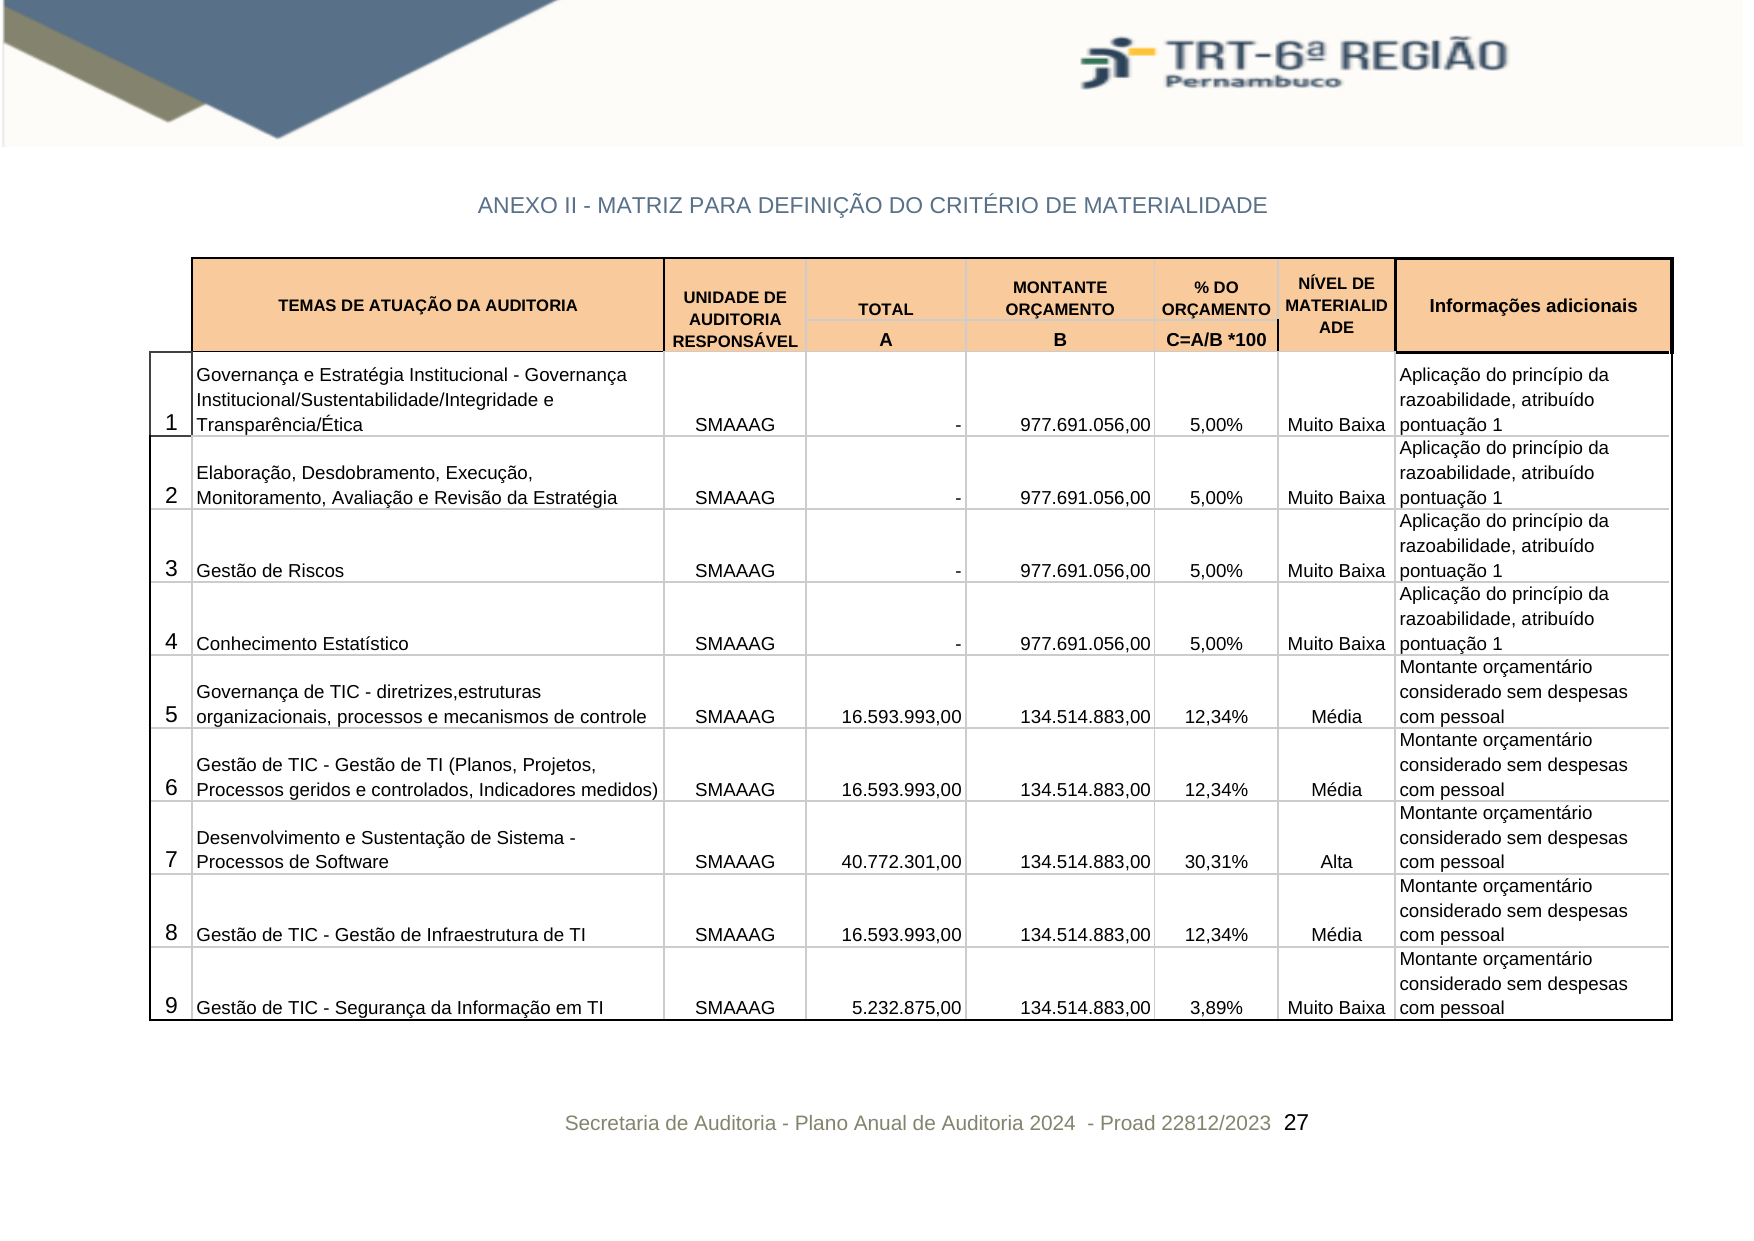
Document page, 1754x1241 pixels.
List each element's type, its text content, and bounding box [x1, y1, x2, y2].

table_cell SMAAAG [665, 583, 805, 654]
table_cell C=A/B *100 [1155, 321, 1277, 351]
picture [2, 0, 1743, 147]
table_cell 12,34% [1155, 656, 1277, 727]
table_cell 8 [151, 875, 191, 946]
table_cell SMAAAG [665, 875, 805, 946]
table_cell SMAAAG [665, 352, 805, 435]
table_cell Muito Baixa [1279, 583, 1394, 654]
table_cell 12,34% [1155, 875, 1277, 946]
table_cell SMAAAG [665, 802, 805, 873]
table_cell 5.232.875,00 [807, 948, 965, 1019]
table_cell - [807, 352, 965, 435]
table_cell 5,00% [1155, 437, 1277, 508]
table_cell Montante orçamentário considerado sem despesas com pessoal [1396, 873, 1671, 946]
table_cell Desenvolvimento e Sustentação de Sistema - Processos de Software [193, 802, 663, 873]
table_cell [151, 321, 191, 351]
table_cell 134.514.883,00 [967, 656, 1154, 727]
table_cell Média [1279, 875, 1394, 946]
table_cell 977.691.056,00 [967, 437, 1154, 508]
table_cell Aplicação do princípio da razoabilidade, atribuído pontuação 1 [1396, 351, 1671, 435]
table_cell Montante orçamentário considerado sem despesas com pessoal [1396, 654, 1671, 727]
table_cell 30,31% [1155, 802, 1277, 873]
table_cell Gestão de TIC - Segurança da Informação em TI [193, 948, 663, 1019]
table_cell Montante orçamentário considerado sem despesas com pessoal [1396, 946, 1671, 1019]
table_cell - [807, 437, 965, 508]
table_cell - [807, 583, 965, 654]
table_cell Muito Baixa [1279, 352, 1394, 435]
table_cell 5 [151, 656, 191, 727]
table_cell 16.593.993,00 [807, 729, 965, 800]
table_cell Governança de TIC - diretrizes,estruturas organizacionais, processos e mecanismos de controle [193, 656, 663, 727]
table_cell 3 [151, 510, 191, 581]
table_cell Gestão de TIC - Gestão de TI (Planos, Projetos, Processos geridos e controlados, Indicadores medidos) [193, 729, 663, 800]
table_cell 16.593.993,00 [807, 656, 965, 727]
table_cell A [807, 321, 965, 351]
subtitle ANEXO II - MATRIZ PARA DEFINIÇÃO DO CRITÉRIO DE MATERIALIDADE [142, 192, 1604, 218]
table_cell 40.772.301,00 [807, 802, 965, 873]
table_cell 3,89% [1155, 948, 1277, 1019]
table_cell 9 [151, 948, 191, 1019]
table_cell 5,00% [1155, 352, 1277, 435]
table_cell 134.514.883,00 [967, 948, 1154, 1019]
table_cell Média [1279, 656, 1394, 727]
table_cell Muito Baixa [1279, 510, 1394, 581]
table_cell 4 [151, 583, 191, 654]
table_cell 5,00% [1155, 583, 1277, 654]
table_header MONTANTE ORÇAMENTO [967, 259, 1154, 319]
table_cell 12,34% [1155, 729, 1277, 800]
table_cell Alta [1279, 802, 1394, 873]
table_cell Aplicação do princípio da razoabilidade, atribuído pontuação 1 [1396, 435, 1671, 508]
table_cell 6 [151, 729, 191, 800]
table_cell 134.514.883,00 [967, 802, 1154, 873]
table_header TOTAL [807, 259, 965, 319]
table_cell 977.691.056,00 [967, 510, 1154, 581]
table_cell SMAAAG [665, 948, 805, 1019]
table_cell 2 [151, 437, 191, 508]
table_cell Muito Baixa [1279, 437, 1394, 508]
table_header [151, 259, 191, 288]
table_cell 7 [151, 802, 191, 873]
table_cell Aplicação do princípio da razoabilidade, atribuído pontuação 1 [1396, 581, 1671, 654]
table_cell Muito Baixa [1279, 948, 1394, 1019]
table_cell Montante orçamentário considerado sem despesas com pessoal [1396, 727, 1671, 800]
table_cell SMAAAG [665, 510, 805, 581]
table_cell [151, 290, 191, 319]
table_cell Conhecimento Estatístico [193, 583, 663, 654]
table_cell Gestão de Riscos [193, 510, 663, 581]
table_header % DO ORÇAMENTO [1155, 259, 1277, 319]
table_cell 134.514.883,00 [967, 729, 1154, 800]
table_cell SMAAAG [665, 656, 805, 727]
table_cell 977.691.056,00 [967, 352, 1154, 435]
table_header UNIDADE DE AUDITORIA RESPONSÁVEL [665, 259, 805, 351]
table_cell Montante orçamentário considerado sem despesas com pessoal [1396, 800, 1671, 873]
table_header NÍVEL DE MATERIALIDADE [1279, 259, 1394, 351]
table_cell - [807, 510, 965, 581]
table_cell 134.514.883,00 [967, 875, 1154, 946]
table_cell Média [1279, 729, 1394, 800]
table_header TEMAS DE ATUAÇÃO DA AUDITORIA [193, 259, 663, 351]
table_cell Gestão de TIC - Gestão de Infraestrutura de TI [193, 875, 663, 946]
table_cell 16.593.993,00 [807, 875, 965, 946]
table_cell SMAAAG [665, 729, 805, 800]
table_header Informações adicionais [1397, 260, 1670, 351]
table_cell 1 [151, 353, 191, 435]
table_cell Governança e Estratégia Institucional - Governança Institucional/Sustentabilidade/Integridade e Transparência/Ética [193, 352, 663, 435]
table_cell Aplicação do princípio da razoabilidade, atribuído pontuação 1 [1396, 508, 1671, 581]
table_cell SMAAAG [665, 437, 805, 508]
table_cell 977.691.056,00 [967, 583, 1154, 654]
table_cell Elaboração, Desdobramento, Execução, Monitoramento, Avaliação e Revisão da Estratégia [193, 437, 663, 508]
table_cell 5,00% [1155, 510, 1277, 581]
table_cell B [967, 321, 1154, 351]
